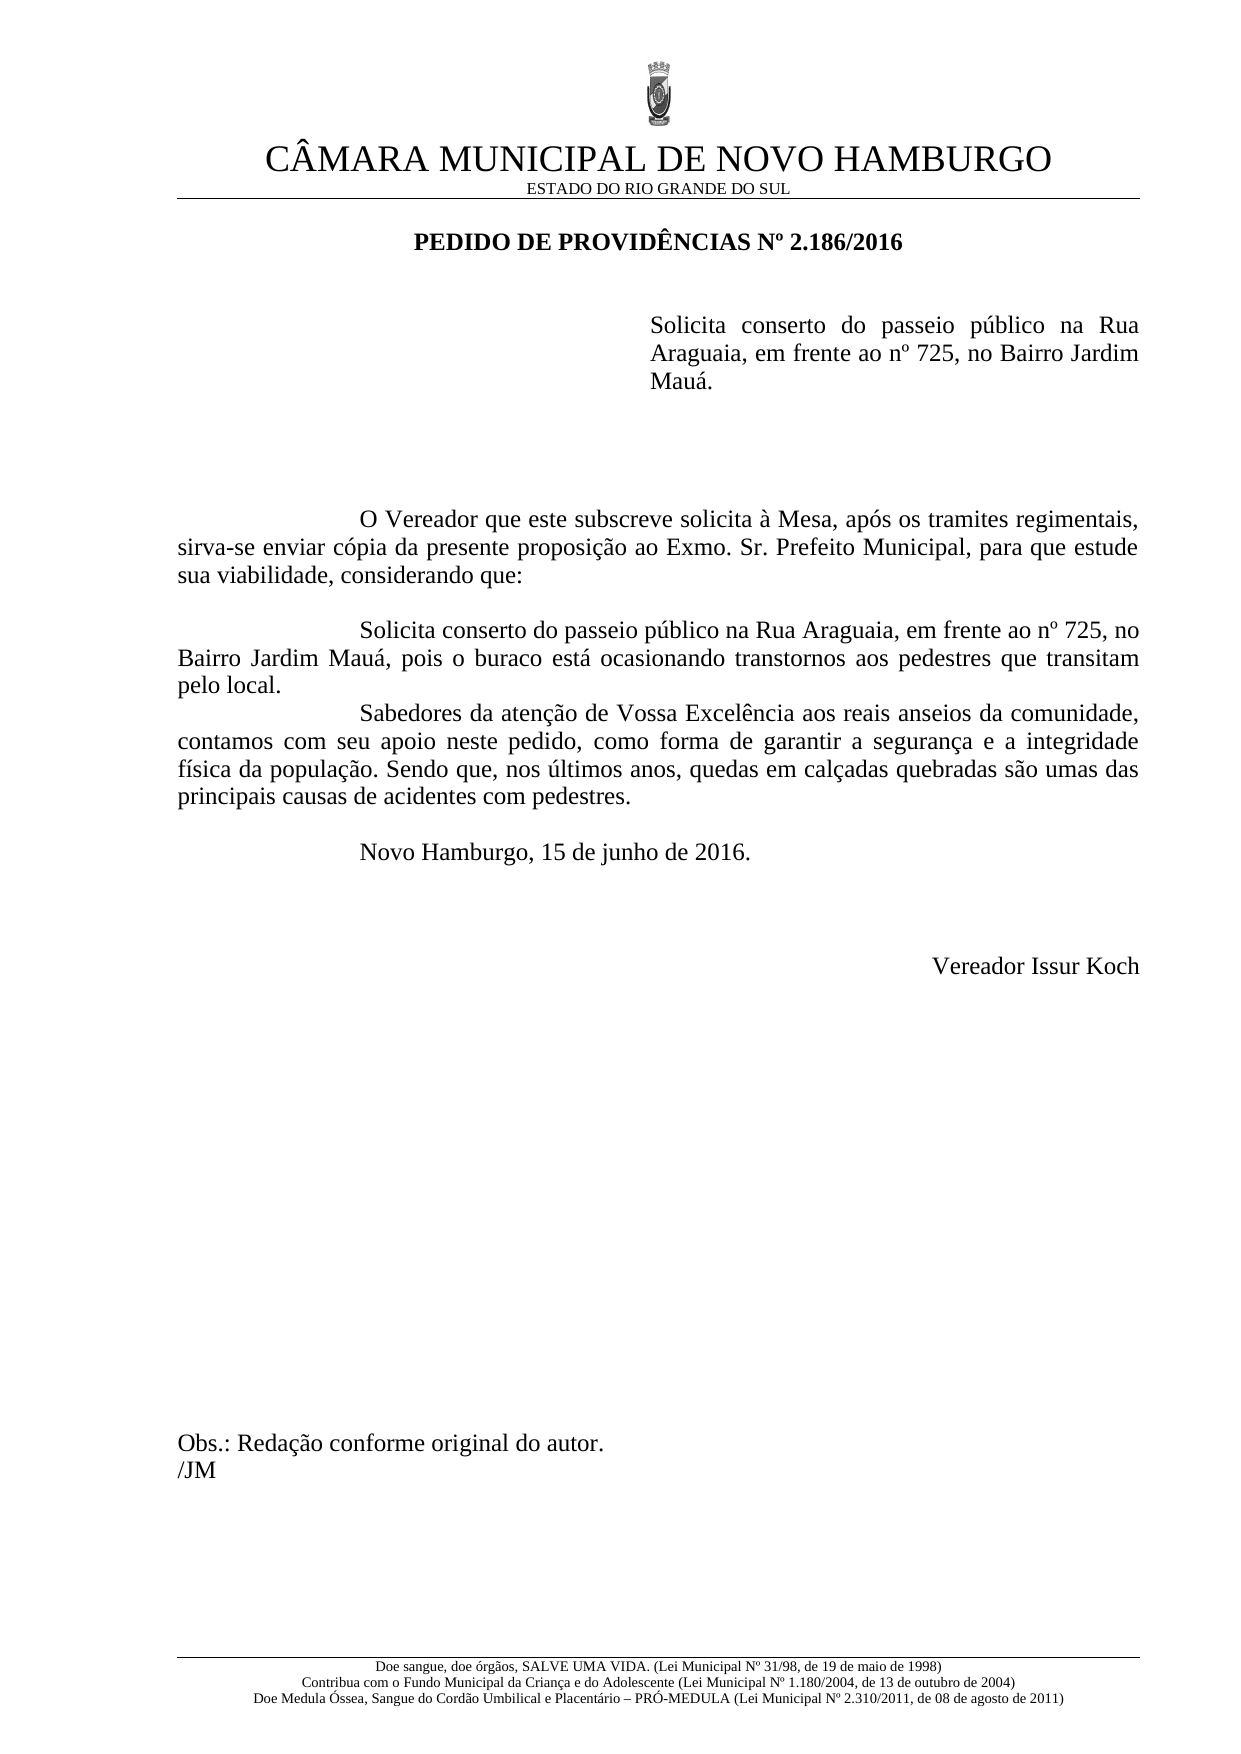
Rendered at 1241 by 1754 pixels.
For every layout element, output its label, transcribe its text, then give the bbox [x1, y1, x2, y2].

text Sabedores da atenção de Vossa Excelência aos reais anseios da comunidade, contamos com seu apoio neste pedido, como forma de garantir a segurança e a integridade física da população. Sendo que, nos últimos anos, quedas em calçadas quebradas são umas das principais causas de acidentes com pedestres. [177, 699, 1140, 810]
text Solicita conserto do passeio público na Rua Araguaia, em frente ao nº 725, no Bairro Jardim Mauá. [650, 311, 1140, 394]
text O Vereador que este subscreve solicita à Mesa, após os tramites regimentais, sirva-se enviar cópia da presente proposição ao Exmo. Sr. Prefeito Municipal, para que estude sua viabilidade, considerando que: [177, 505, 1140, 588]
text /JM [177, 1456, 1140, 1484]
text PEDIDO DE PROVIDÊNCIAS Nº 2.186/2016 [177, 228, 1140, 256]
text Obs.: Redação conforme original do autor. [177, 1429, 1140, 1456]
text Novo Hamburgo, 15 de junho de 2016. [177, 838, 1140, 866]
text Vereador Issur Koch [177, 952, 1140, 980]
text Solicita conserto do passeio público na Rua Araguaia, em frente ao nº 725, no Bairro Jardim Mauá, pois o buraco está ocasionando transtornos aos pedestres que transitam pelo local. [177, 616, 1140, 699]
